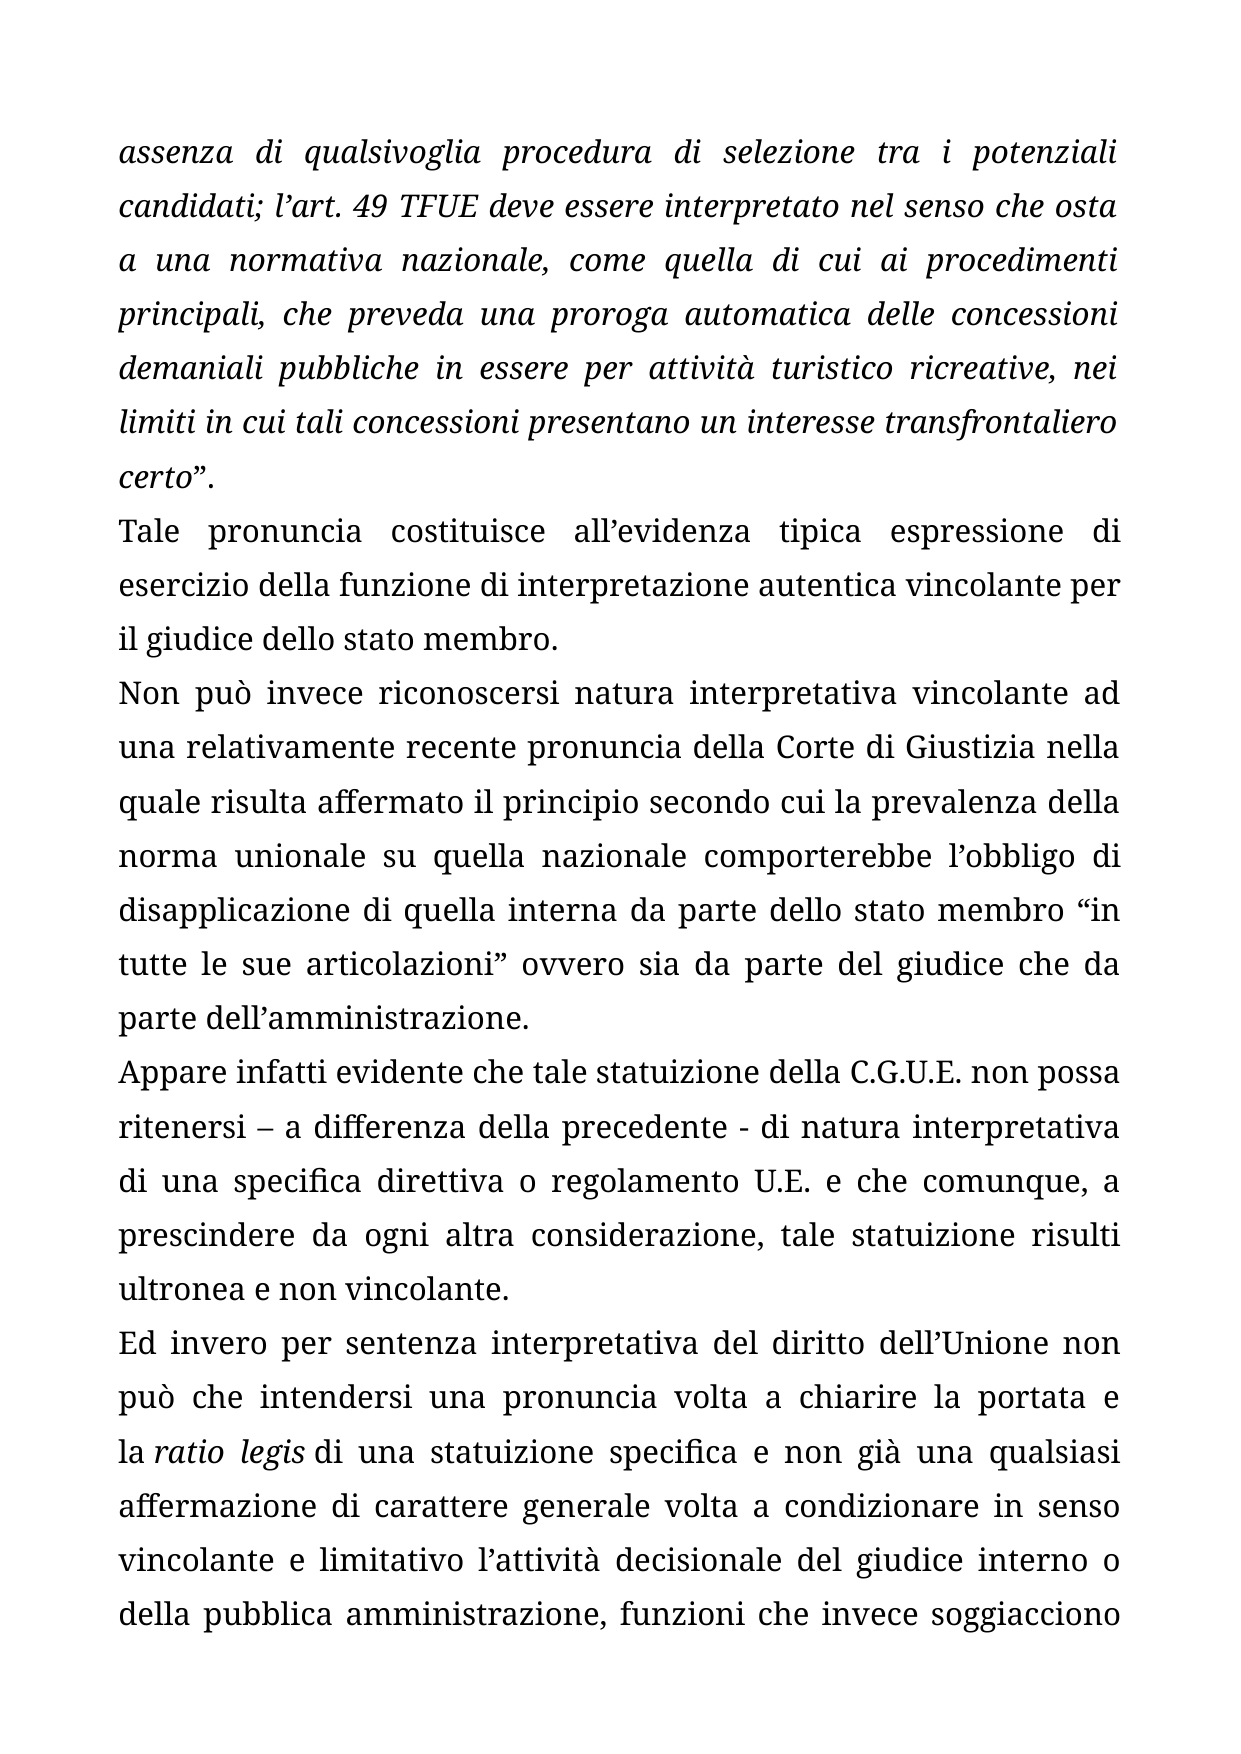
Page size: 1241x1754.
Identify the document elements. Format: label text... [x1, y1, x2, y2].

text Ed invero per sentenza interpretativa del diritto dell’Unione non può che intendersi una pronuncia volta a chiarire la portata e la ratio legis di una statuizione specifica e non già una qualsiasi affermazione di carattere generale volta a condizionare in senso vincolante e limitativo l’attività decisionale del giudice interno o della pubblica amministrazione, funzioni che invece soggiacciono [118, 1310, 1122, 1635]
text Appare infatti evidente che tale statuizione della C.G.U.E. non possa ritenersi – a differenza della precedente - di natura interpretativa di una specifica direttiva o regolamento U.E. e che comunque, a prescindere da ogni altra considerazione, tale statuizione risulti ultronea e non vincolante. [118, 1039, 1122, 1310]
text Non può invece riconoscersi natura interpretativa vincolante ad una relativamente recente pronuncia della Corte di Giustizia nella quale risulta affermato il principio secondo cui la prevalenza della norma unionale su quella nazionale comporterebbe l’obbligo di disapplicazione di quella interna da parte dello stato membro “in tutte le sue articolazioni” ovvero sia da parte del giudice che da parte dell’amministrazione. [118, 660, 1122, 1039]
text assenza di qualsivoglia procedura di selezione tra i potenziali candidati; l’art. 49 TFUE deve essere interpretato nel senso che osta a una normativa nazionale, come quella di cui ai procedimenti principali, che preveda una proroga automatica delle concessioni demaniali pubbliche in essere per attività turistico ricreative, nei limiti in cui tali concessioni presentano un interesse transfrontaliero certo”. [118, 118, 1122, 497]
text Tale pronuncia costituisce all’evidenza tipica espressione di esercizio della funzione di interpretazione autentica vincolante per il giudice dello stato membro. [118, 497, 1122, 660]
